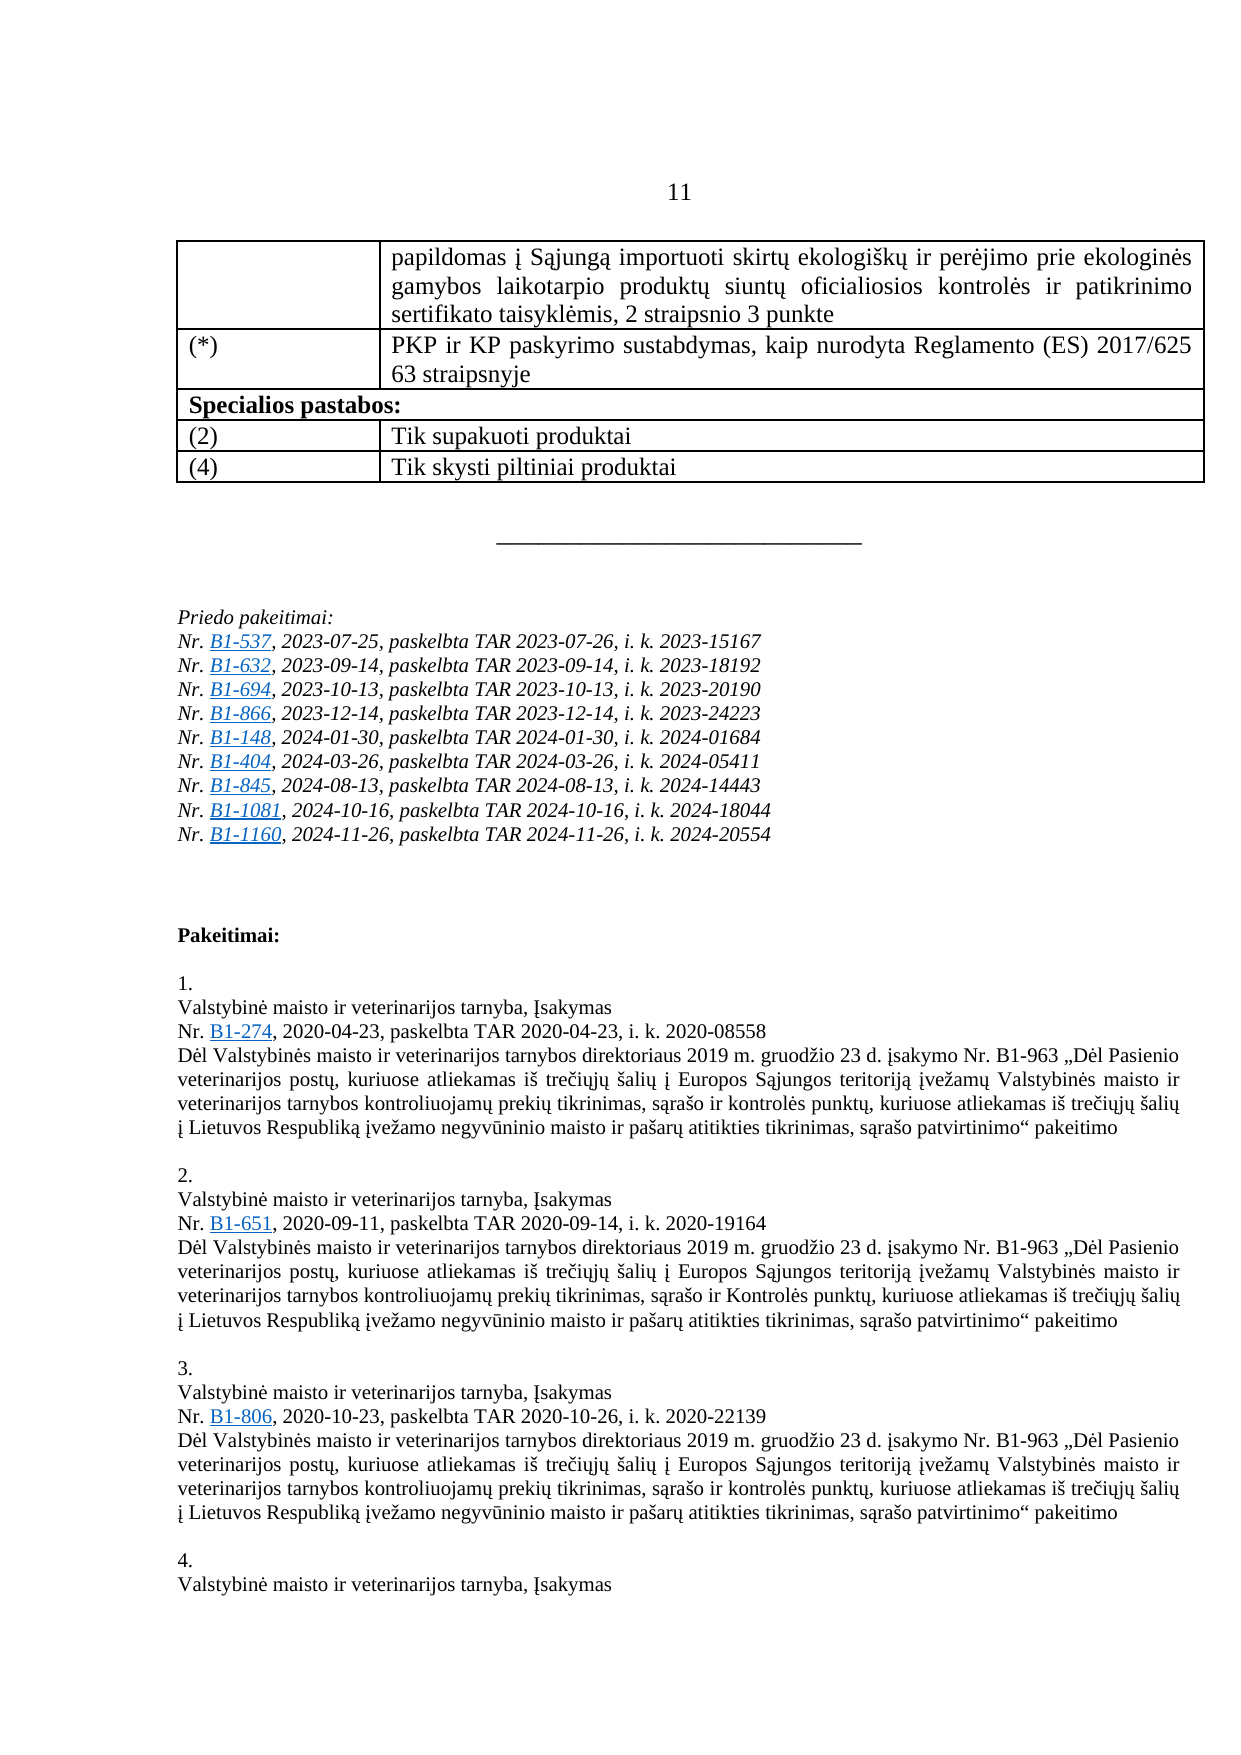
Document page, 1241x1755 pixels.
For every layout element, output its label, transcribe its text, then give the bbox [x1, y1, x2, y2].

text Nr. B1-1160, 2024-11-26, paskelbta TAR 2024-11-26, i. k. 2024-20554 [177, 822, 1181, 846]
text Nr. B1-537, 2023-07-25, paskelbta TAR 2023-07-26, i. k. 2023-15167 [177, 629, 1181, 653]
table_cell [178, 452, 189, 481]
text Dėl Valstybinės maisto ir veterinarijos tarnybos direktoriaus 2019 m. gruodžio 23 d. įsakymo Nr. B1-963 „Dėl Pasienio veterinarijos postų, kuriuose atliekamas iš trečiųjų šalių į Europos Sąjungos teritoriją įvežamų Valstybinės maisto ir veterinarijos tarnybos kontroliuojamų prekių tikrinimas, sąrašo ir kontrolės punktų, kuriuose atliekamas iš trečiųjų šalių į Lietuvos Respubliką įvežamo negyvūninio maisto ir pašarų atitikties tikrinimas, sąrašo patvirtinimo“ pakeitimo [177, 1428, 1181, 1524]
table_header (4) [189, 452, 365, 481]
text Dėl Valstybinės maisto ir veterinarijos tarnybos direktoriaus 2019 m. gruodžio 23 d. įsakymo Nr. B1-963 „Dėl Pasienio veterinarijos postų, kuriuose atliekamas iš trečiųjų šalių į Europos Sąjungos teritoriją įvežamų Valstybinės maisto ir veterinarijos tarnybos kontroliuojamų prekių tikrinimas, sąrašo ir kontrolės punktų, kuriuose atliekamas iš trečiųjų šalių į Lietuvos Respubliką įvežamo negyvūninio maisto ir pašarų atitikties tikrinimas, sąrašo patvirtinimo“ pakeitimo [177, 1043, 1181, 1139]
text Nr. B1-845, 2024-08-13, paskelbta TAR 2024-08-13, i. k. 2024-14443 [177, 773, 1181, 797]
text __________________________ [177, 515, 1181, 547]
text Nr. B1-694, 2023-10-13, paskelbta TAR 2023-10-13, i. k. 2023-20190 [177, 677, 1181, 701]
table_cell [369, 452, 379, 481]
table_cell Specialios pastabos: [178, 390, 1203, 419]
table_cell papildomas į Sąjungą importuoti skirtų ekologiškų ir perėjimo prie ekologinės gamybos laikotarpio produktų siuntų oficialiosios kontrolės ir patikrinimo sertifikato taisyklėmis, 2 straipsnio 3 punkte [381, 242, 1203, 328]
text Valstybinė maisto ir veterinarijos tarnyba, Įsakymas [177, 1572, 1181, 1596]
text Valstybinė maisto ir veterinarijos tarnyba, Įsakymas [177, 1187, 1181, 1211]
text Nr. B1-632, 2023-09-14, paskelbta TAR 2023-09-14, i. k. 2023-18192 [177, 653, 1181, 677]
text 2. [177, 1163, 1181, 1187]
table_header [365, 452, 369, 481]
text 3. [177, 1356, 1181, 1380]
table_cell Tik supakuoti produktai [381, 421, 1203, 450]
text Nr. B1-806, 2020-10-23, paskelbta TAR 2020-10-26, i. k. 2020-22139 [177, 1404, 1181, 1428]
table_cell Tik skysti piltiniai produktai [381, 452, 1203, 481]
table_cell [178, 242, 379, 328]
table_cell [178, 421, 379, 450]
text Nr. B1-1081, 2024-10-16, paskelbta TAR 2024-10-16, i. k. 2024-18044 [177, 797, 1181, 822]
text Valstybinė maisto ir veterinarijos tarnyba, Įsakymas [177, 1380, 1181, 1404]
text Nr. B1-866, 2023-12-14, paskelbta TAR 2023-12-14, i. k. 2023-24223 [177, 701, 1181, 725]
text Nr. B1-274, 2020-04-23, paskelbta TAR 2020-04-23, i. k. 2020-08558 [177, 1019, 1181, 1043]
text Dėl Valstybinės maisto ir veterinarijos tarnybos direktoriaus 2019 m. gruodžio 23 d. įsakymo Nr. B1-963 „Dėl Pasienio veterinarijos postų, kuriuose atliekamas iš trečiųjų šalių į Europos Sąjungos teritoriją įvežamų Valstybinės maisto ir veterinarijos tarnybos kontroliuojamų prekių tikrinimas, sąrašo ir Kontrolės punktų, kuriuose atliekamas iš trečiųjų šalių į Lietuvos Respubliką įvežamo negyvūninio maisto ir pašarų atitikties tikrinimas, sąrašo patvirtinimo“ pakeitimo [177, 1235, 1181, 1332]
text Nr. B1-148, 2024-01-30, paskelbta TAR 2024-01-30, i. k. 2024-01684 [177, 725, 1181, 749]
text Priedo pakeitimai: [177, 605, 1181, 629]
text 1. [177, 971, 1181, 995]
text Pakeitimai: [177, 922, 1181, 947]
table_header (2) [189, 421, 365, 449]
table_cell PKP ir KP paskyrimo sustabdymas, kaip nurodyta Reglamento (ES) 2017/625 63 straipsnyje [381, 330, 1203, 388]
table_cell (*) [178, 330, 379, 388]
text Nr. B1-404, 2024-03-26, paskelbta TAR 2024-03-26, i. k. 2024-05411 [177, 749, 1181, 773]
text 4. [177, 1548, 1181, 1572]
text Valstybinė maisto ir veterinarijos tarnyba, Įsakymas [177, 995, 1181, 1019]
text Nr. B1-651, 2020-09-11, paskelbta TAR 2020-09-14, i. k. 2020-19164 [177, 1211, 1181, 1235]
table_header [365, 421, 369, 449]
